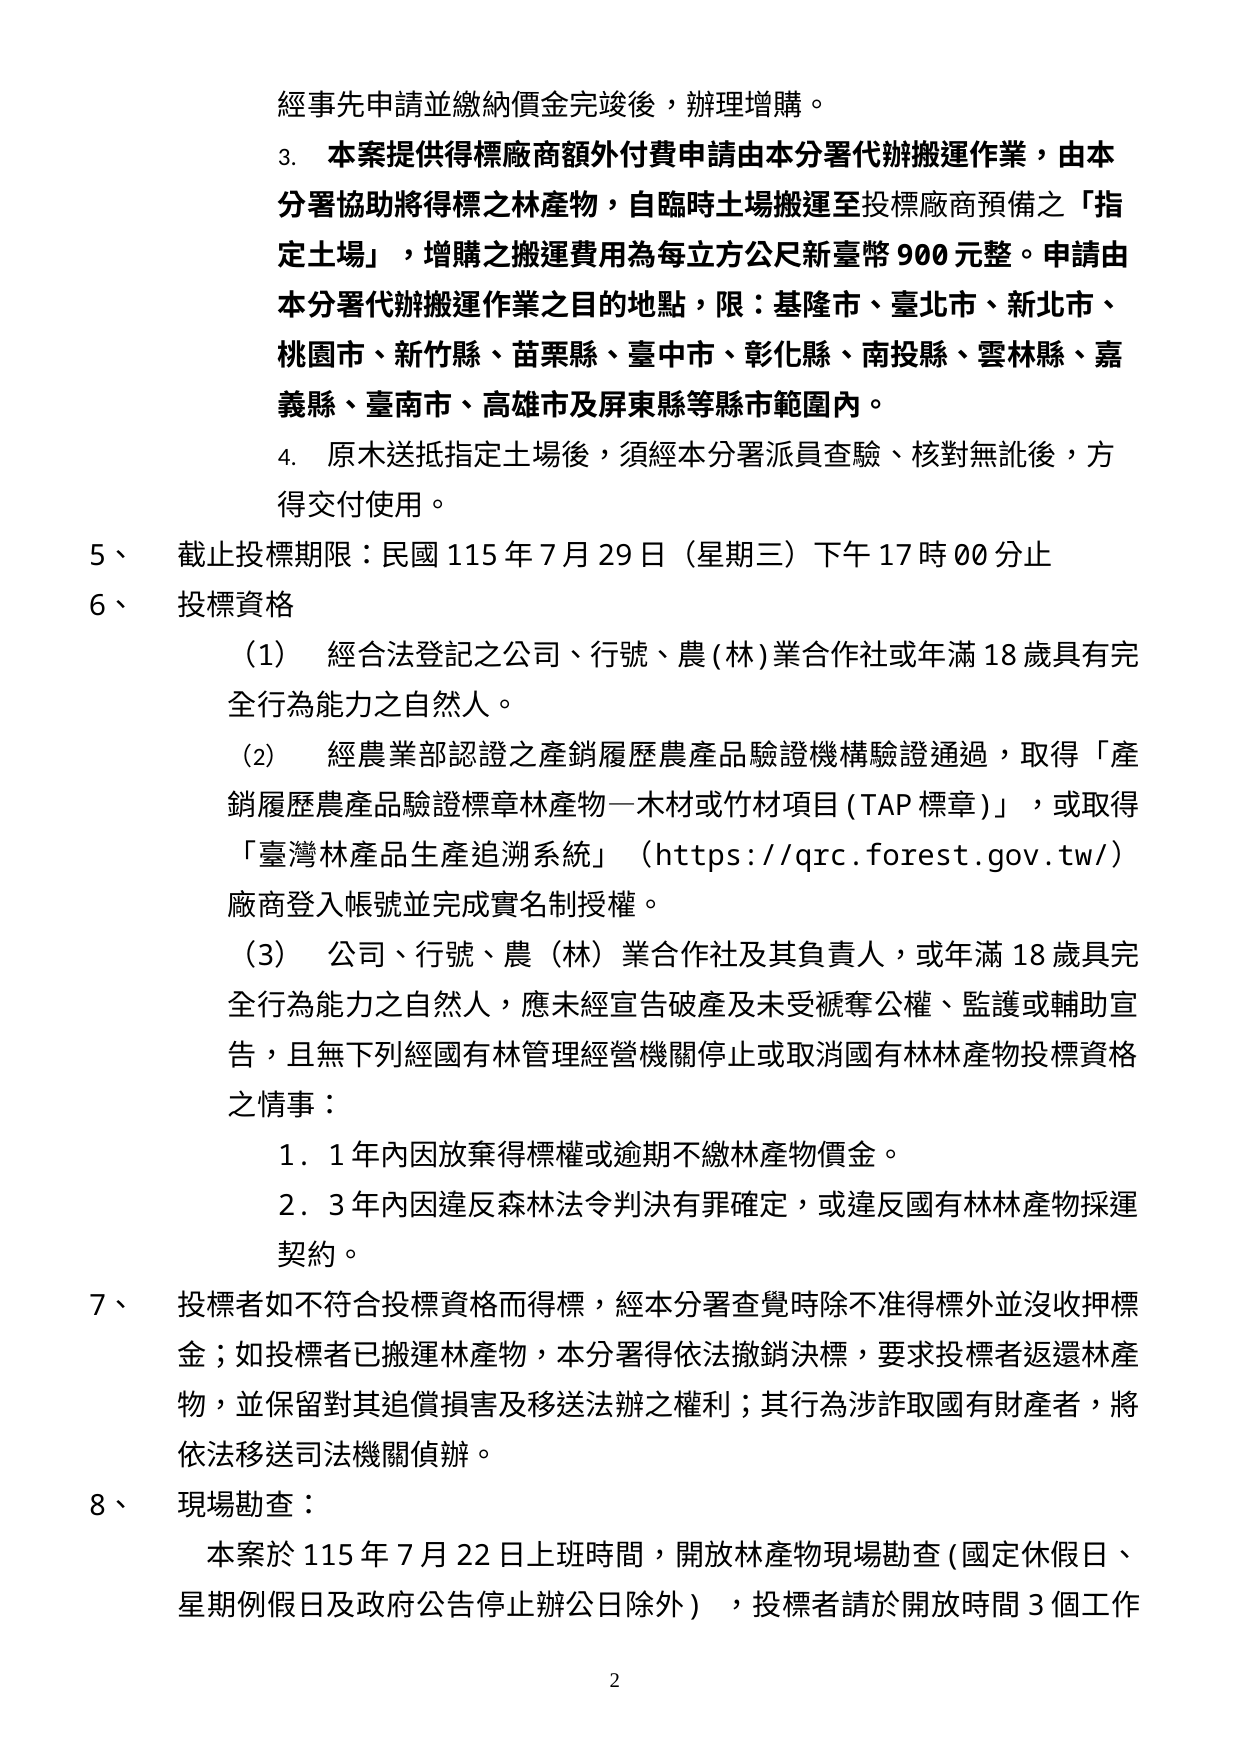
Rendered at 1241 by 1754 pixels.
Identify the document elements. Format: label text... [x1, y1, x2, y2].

list 3年內因違反森林法令判決有罪確定，或違反國有林林產物採運契約。 [278, 1175, 1140, 1275]
list 1年內因放棄得標權或逾期不繳林產物價金。 [278, 1125, 1140, 1175]
text 本案於115年7月22日上班時間，開放林產物現場勘查(國定休假日、星期例假日及政府公告停止辦公日除外) ，投標者請於開放時間3個工作 [177, 1525, 1140, 1625]
list 投標資格 [89, 575, 1140, 625]
list 經農業部認證之產銷履歷農產品驗證機構驗證通過，取得「產銷履歷農產品驗證標章林產物—木材或竹材項目(TAP標章)」，或取得「臺灣林產品生產追溯系統」（https://qrc.forest.gov.tw/）廠商登入帳號並完成實名制授權。 [228, 725, 1140, 925]
list 公司、行號、農（林）業合作社及其負責人，或年滿18歲具完全行為能力之自然人，應未經宣告破產及未受褫奪公權、監護或輔助宣告，且無下列經國有林管理經營機關停止或取消國有林林產物投標資格之情事： [228, 925, 1140, 1125]
list 本案提供得標廠商額外付費申請由本分署代辦搬運作業，由本分署協助將得標之林產物，自臨時土場搬運至投標廠商預備之「指定土場」，增購之搬運費用為每立方公尺新臺幣900元整。申請由本分署代辦搬運作業之目的地點，限：基隆市、臺北市、新北市、桃園市、新竹縣、苗栗縣、臺中市、彰化縣、南投縣、雲林縣、嘉義縣、臺南市、高雄市及屏東縣等縣市範圍內。 [278, 125, 1140, 425]
list 投標者如不符合投標資格而得標，經本分署查覺時除不准得標外並沒收押標金；如投標者已搬運林產物，本分署得依法撤銷決標，要求投標者返還林產物，並保留對其追償損害及移送法辦之權利；其行為涉詐取國有財產者，將依法移送司法機關偵辦。 [89, 1275, 1140, 1475]
list 原木送抵指定土場後，須經本分署派員查驗、核對無訛後，方得交付使用。 [278, 425, 1140, 525]
list 截止投標期限：民國115年7月29日（星期三）下午17時00分止 [89, 525, 1140, 575]
list 經合法登記之公司、行號、農(林)業合作社或年滿18歲具有完全行為能力之自然人。 [228, 625, 1140, 725]
list 經事先申請並繳納價金完竣後，辦理增購。 [278, 75, 1140, 125]
list 現場勘查： [89, 1475, 1140, 1525]
